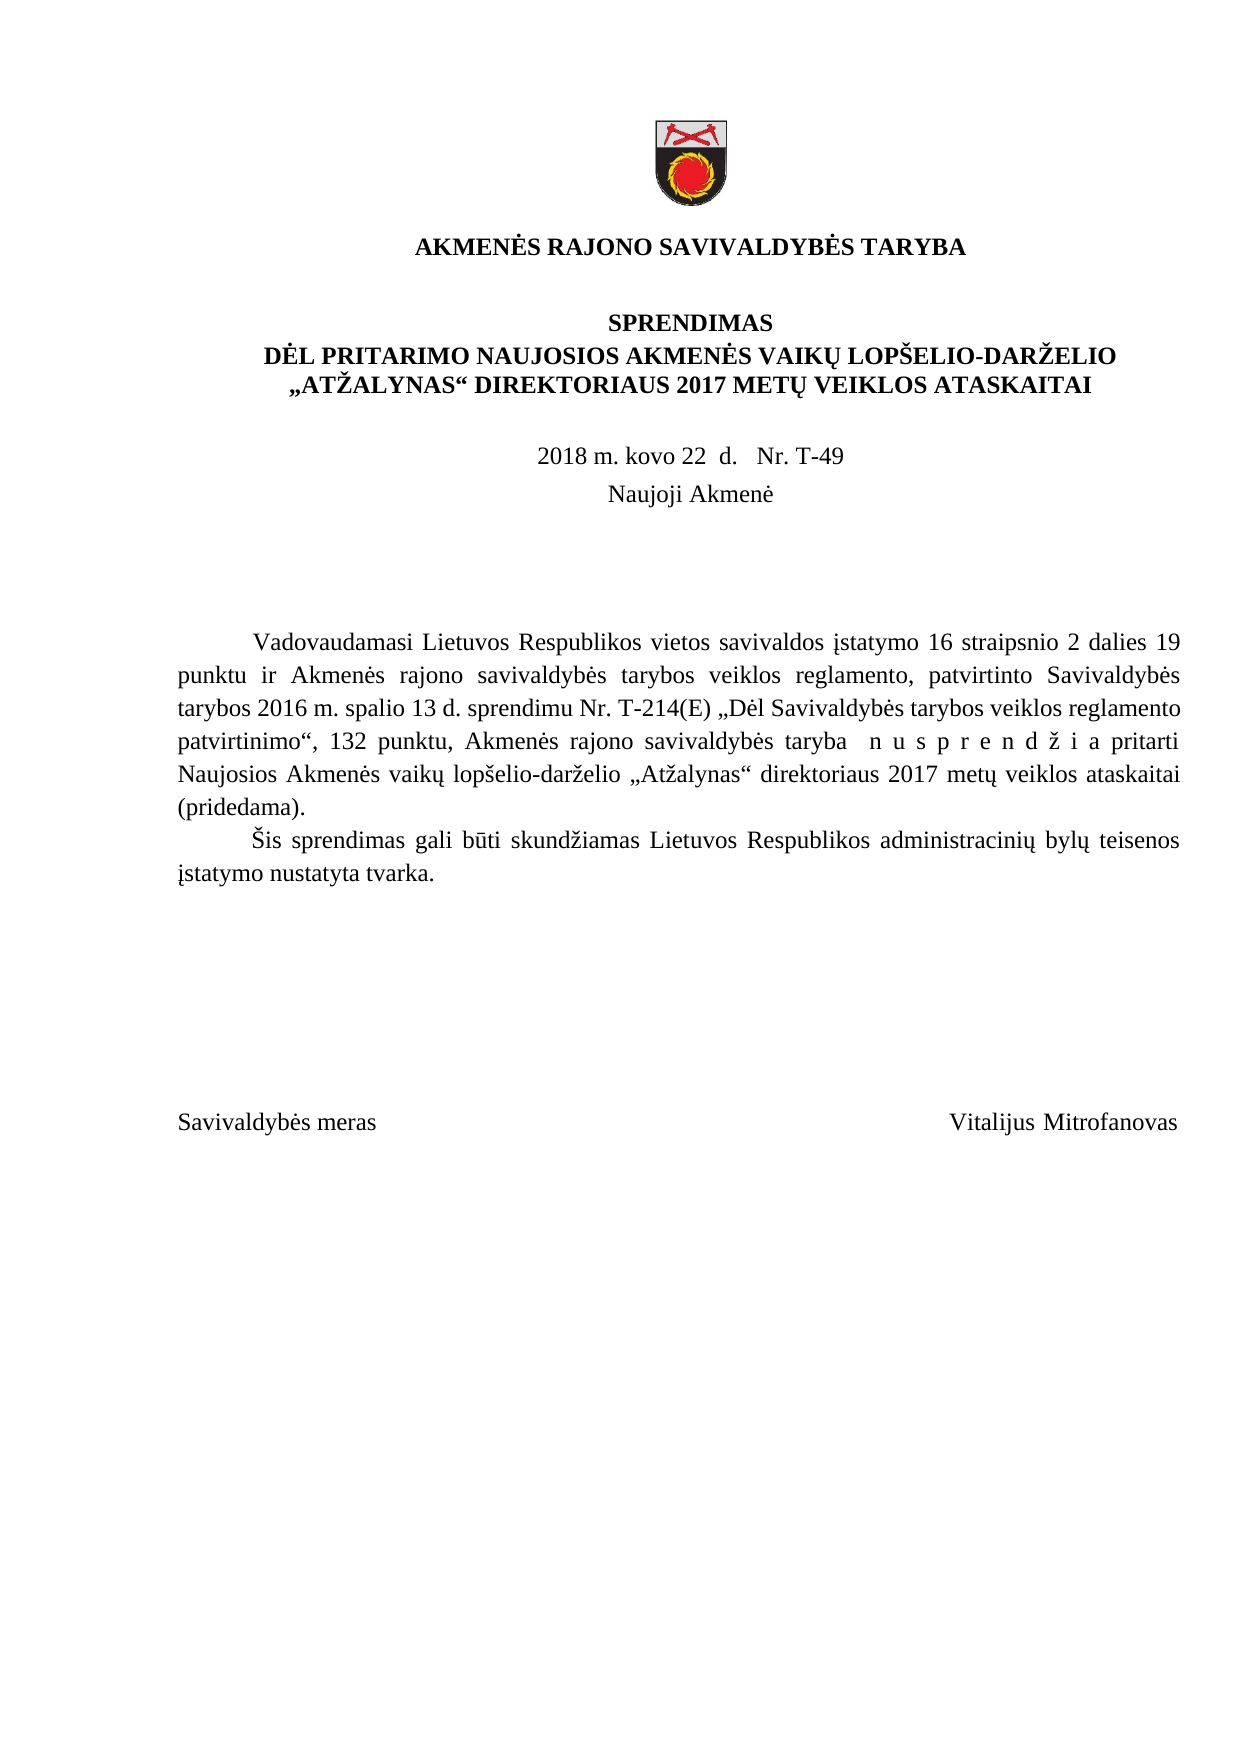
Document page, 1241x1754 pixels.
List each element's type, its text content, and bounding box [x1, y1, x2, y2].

text Šis sprendimas gali būti skundžiamas Lietuvos Respublikos administracinių bylų teisenos įstatymo nustatyta tvarka. [177, 825, 1181, 887]
table_cell [177, 208, 1204, 228]
table_cell AKMENĖS RAJONO SAVIVALDYBĖS TARYBA [177, 228, 1204, 266]
table_cell DĖL PRITARIMO NAUJOSIOS AKMENĖS VAIKŲ LOPŠELIO-DARŽELIO „ATŽALYNAS“ DIREKTORIAUS 2017 METŲ VEIKLOS ATASKAITAI [177, 341, 1204, 399]
table_cell [177, 399, 1204, 436]
table_header [177, 118, 653, 207]
table_header [728, 118, 1204, 207]
table_cell 2018 m. kovo 22 d. Nr. T-49 [177, 436, 1204, 474]
table_cell [177, 266, 1204, 303]
table_cell Naujoji Akmenė [177, 474, 1204, 512]
table_cell SPRENDIMAS [177, 303, 1204, 341]
text Savivaldybės meras Vitalijus Mitrofanovas [177, 1107, 1181, 1179]
text Vadovaudamasi Lietuvos Respublikos vietos savivaldos įstatymo 16 straipsnio 2 dalies 19 punktu ir Akmenės rajono savivaldybės tarybos veiklos reglamento, patvirtinto Savivaldybės tarybos 2016 m. spalio 13 d. sprendimu Nr. T-214(E) „Dėl Savivaldybės tarybos veiklos reglamento patvirtinimo“, 132 punktu, Akmenės rajono savivaldybės taryba n u s p r e n d ž i a pritarti Naujosios Akmenės vaikų lopšelio-darželio „Atžalynas“ direktoriaus 2017 metų veiklos ataskaitai (pridedama). [177, 627, 1181, 821]
